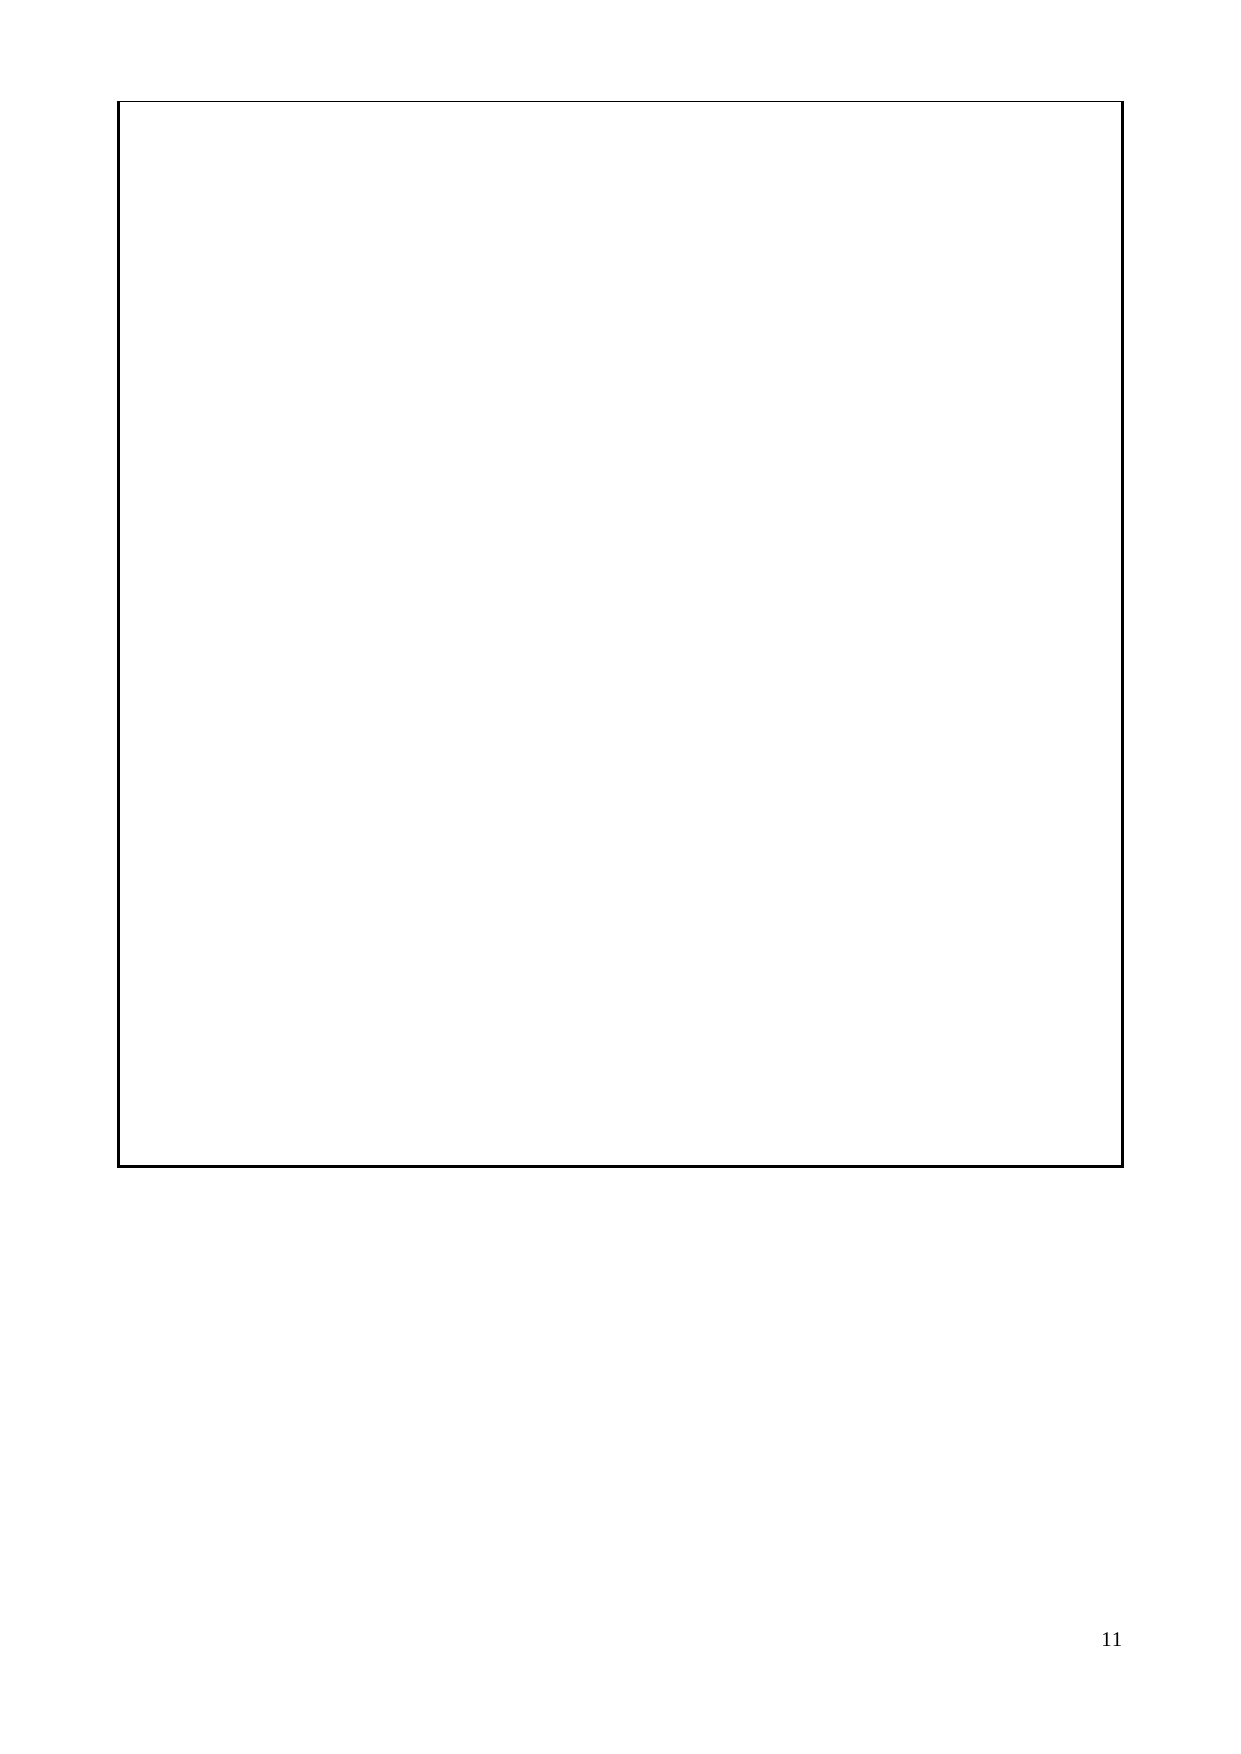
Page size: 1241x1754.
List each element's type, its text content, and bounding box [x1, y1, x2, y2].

table_cell （七）、本次聘期內研究成果在學術或產業的具體貢獻： （八）、本次聘期內執行「高等教育深耕計畫」具體成果說明： 1. 請簡要說明，內容以500字為原則 2. 以「高等教育深耕計畫」（校方）經費補助者必填 （九）、論文著述： 請詳列個人近2年之學術性著作（如本次聘期迄日為111.7.31，請填寫109.1.1起之著作，以此類推） 請將所有學術性著作分成四大類：(A)期刊論文(B)研討會論文(C)專書及專書論文(D)技術報告及其他等。 各類著作請按發表時間先後順序填寫。每篇文章請依作者姓名（按原出版之次序）、出版年、月份、題目、 期刊名稱、起迄頁數之順序填寫，並以＊註記該篇所有之通訊作者。 若期刊屬於SCI、SSCI、A&HCI、TSSCI或THCI Core等時，請於頁數後註明並填寫最新年度之IF、Journal Rank in Category（含Category Name, Journal Rank in Category / Total Journals in Category (Q*)）。 範例：（SCI, IF=4.964, ASTRONOMY & ASTROPHYSICS 7/54, Q1） 4. 請列已刊登之期刊論文，已接受尚未刊登之論文亦可列入，惟請於統計表中另列統計。 4-1. 著作目錄統計表： 本欄位資料為重要審查參考指標，請務必依實填寫。 4-2. 著作目錄清單： （十）、參考資料 附表1、教師研究計畫執行證明表 （匯出路徑：本校研發系統 » 個人專區 » 教師研究計畫執行證明表） 計畫統計年度請選近2年，如本次聘期迄日為111.7.31，請選109~111，以此類推 [120, 102, 1121, 1165]
